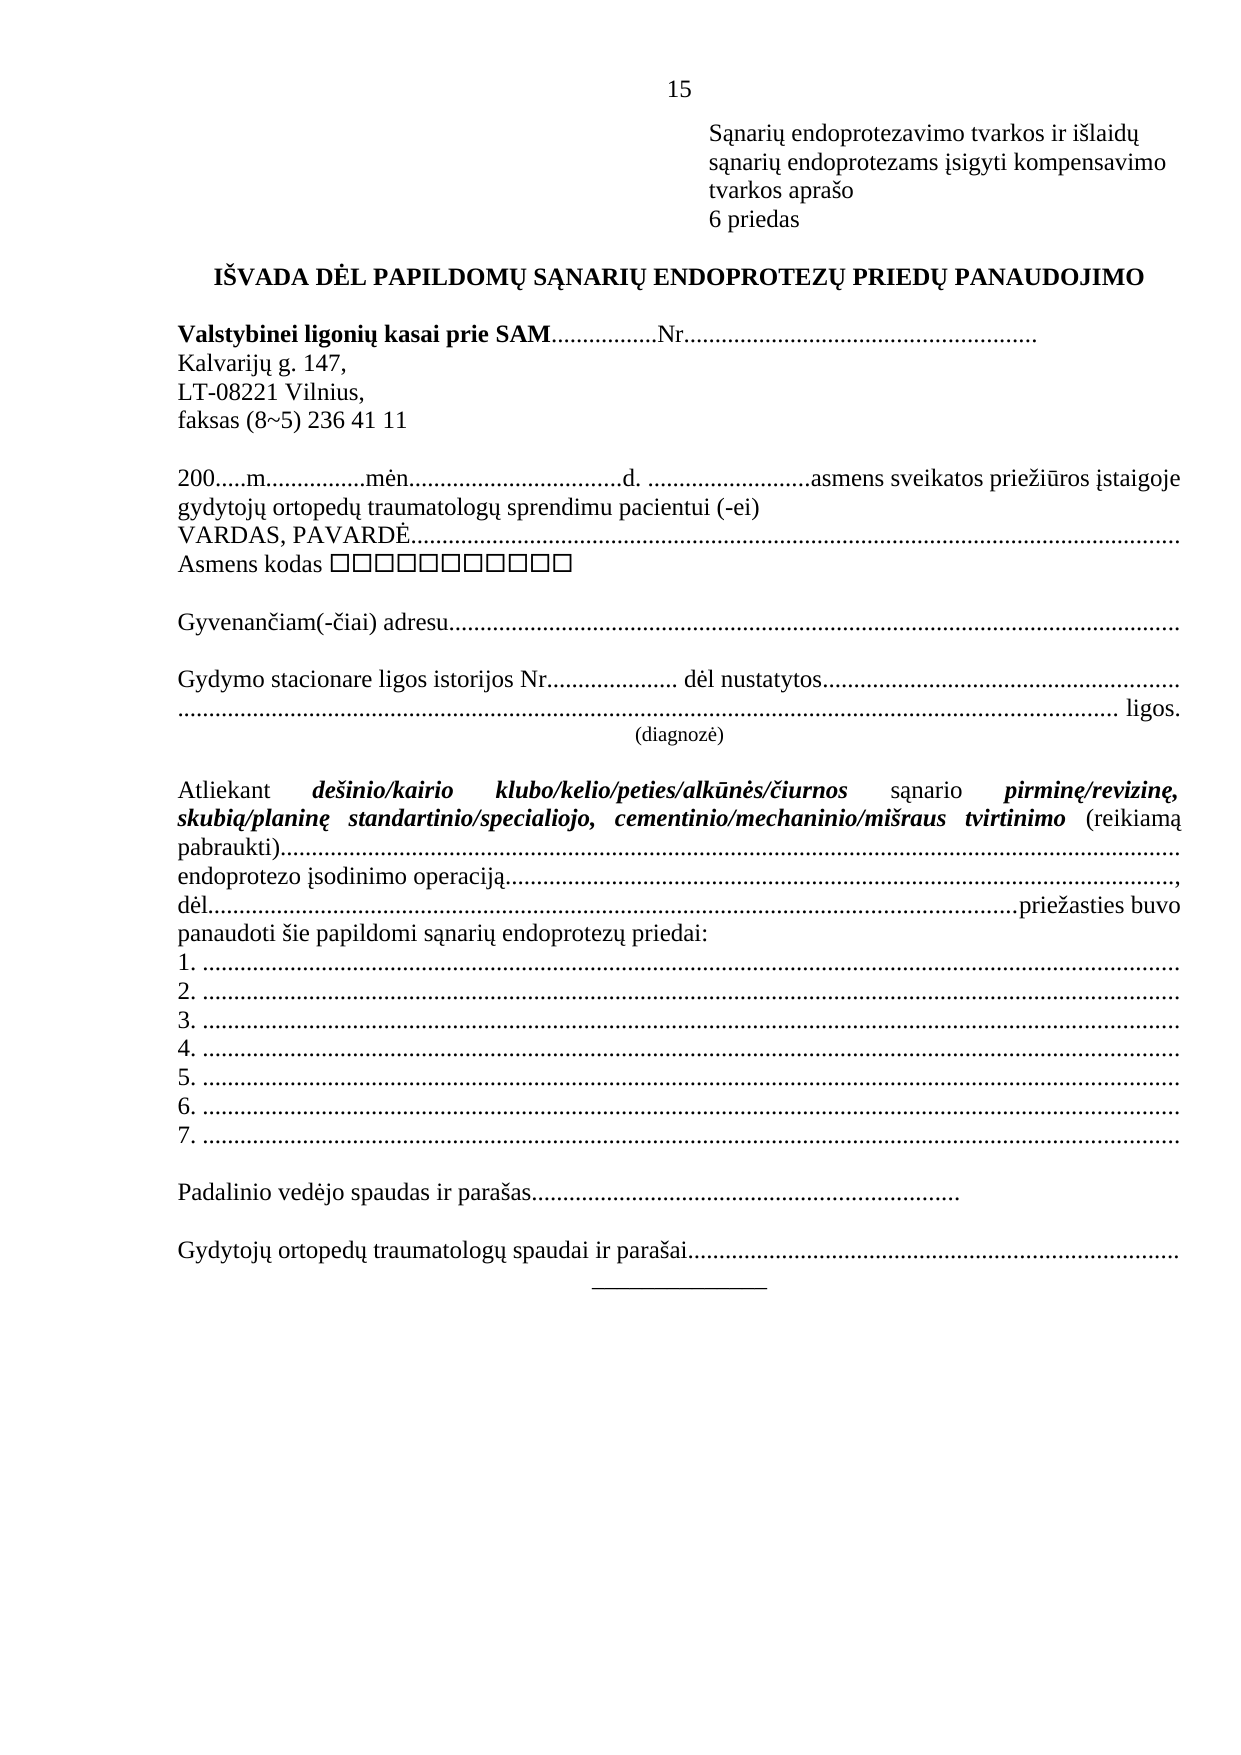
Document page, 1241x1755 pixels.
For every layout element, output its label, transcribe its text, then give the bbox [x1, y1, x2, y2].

text 7. [177, 1120, 1181, 1148]
text sąnarių endoprotezams įsigyti kompensavimo [177, 147, 1181, 176]
text 1. [177, 947, 1181, 976]
text Valstybinei ligonių kasai prie SAM.................Nr. [177, 319, 1181, 348]
text VARDAS, PAVARDĖ [177, 521, 1181, 549]
text Atliekant dešinio/kairio klubo/kelio/peties/alkūnės/čiurnos sąnario pirminę/revizinę, skubią/planinę standartinio/specialiojo, cementinio/mechaninio/mišraus tvirtinimo (reikiamą pabraukti) [177, 775, 1181, 861]
text 6 priedas [177, 204, 1181, 233]
text Padalinio vedėjo spaudas ir parašas [177, 1177, 1181, 1206]
text Gyvenančiam(-čiai) adresu [177, 607, 1181, 636]
text panaudoti šie papildomi sąnarių endoprotezų priedai: [177, 918, 1181, 947]
text . ligos. [177, 693, 1181, 722]
text 3. [177, 1005, 1181, 1033]
text Gydymo stacionare ligos istorijos Nr..................... dėl nustatytos [177, 664, 1181, 693]
text gydytojų ortopedų traumatologų sprendimu pacientui (-ei) [177, 492, 1181, 521]
text 2. [177, 976, 1181, 1005]
text Gydytojų ortopedų traumatologų spaudai ir parašai [177, 1235, 1181, 1263]
text (diagnozė) [177, 722, 1181, 746]
text Asmens kodas  [177, 549, 1181, 578]
text ______________ [177, 1263, 1181, 1292]
text endoprotezo įsodinimo operaciją , [177, 861, 1181, 890]
text dėl priežasties buvo [177, 890, 1181, 918]
text LT-08221 Vilnius, [177, 377, 1181, 406]
text faksas (8~5) 236 41 11 [177, 406, 1181, 434]
text 5. [177, 1062, 1181, 1091]
text Kalvarijų g. 147, [177, 348, 1181, 377]
text IŠVADA DĖL PAPILDOMŲ SĄNARIŲ ENDOPROTEZŲ PRIEDŲ PANAUDOJIMO [177, 262, 1181, 291]
text 4. [177, 1033, 1181, 1062]
text Sąnarių endoprotezavimo tvarkos ir išlaidų [709, 118, 1181, 147]
text tvarkos aprašo [177, 176, 1181, 204]
text 6. [177, 1091, 1181, 1120]
text 200.....m................mėn. d. asmens sveikatos priežiūros įstaigoje [177, 463, 1181, 492]
